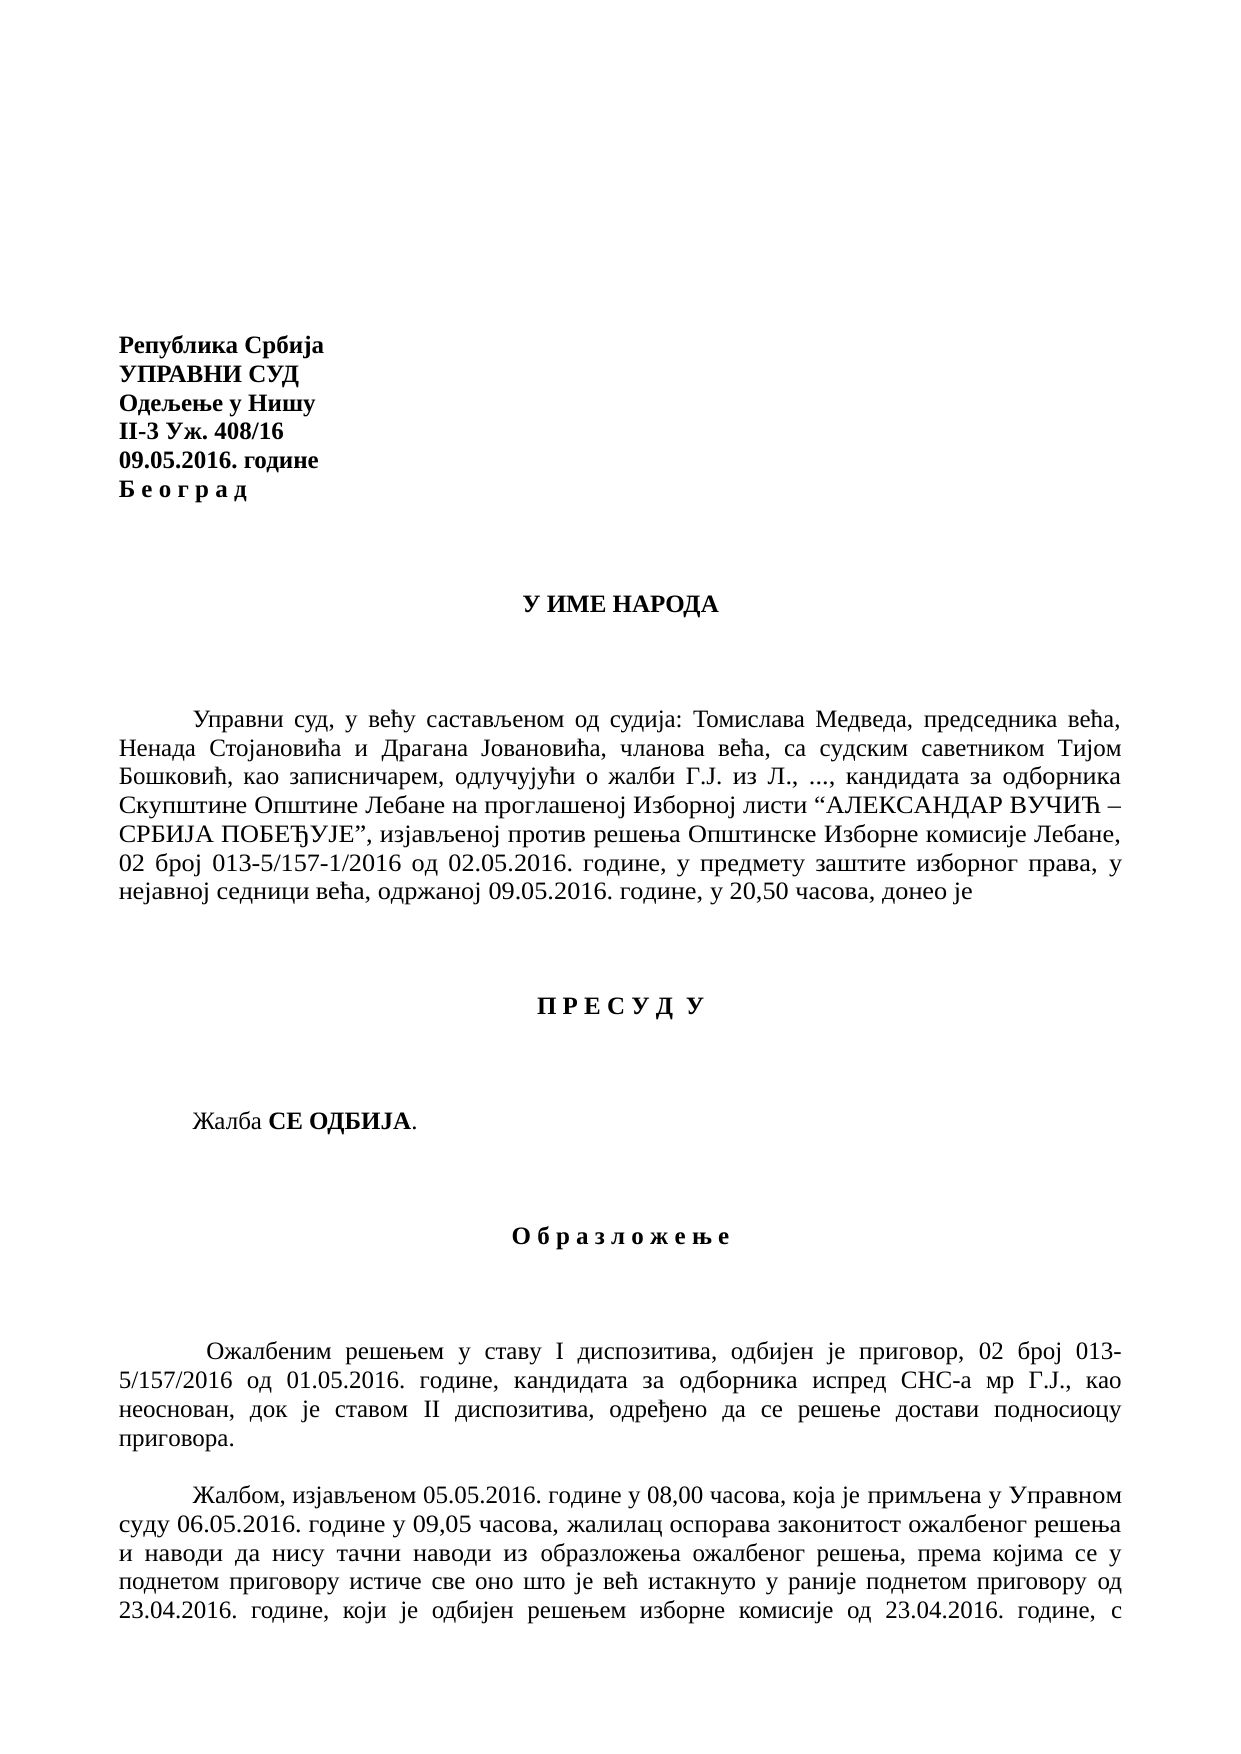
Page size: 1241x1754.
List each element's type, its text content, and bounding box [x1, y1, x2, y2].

text Б е о г р а д [118, 474, 1122, 503]
text Одељење у Нишу [118, 388, 1122, 416]
text Жалбом, изјављеном 05.05.2016. године у 08,00 часова, која је примљена у Управном суду 06.05.2016. године у 09,05 часова, жалилац оспорава законитост ожалбеног решења и наводи да нису тачни наводи из образложења ожалбеног решења, према којима се у поднетом приговору истиче све оно што је већ истакнуто у раније поднетом приговору од 23.04.2016. године, који је одбијен решењем изборне комисије од 23.04.2016. године, с [118, 1480, 1122, 1624]
text II-3 Уж. 408/16 [118, 416, 1122, 445]
text Република Србија [118, 118, 1122, 359]
text УПРАВНИ СУД [118, 359, 1122, 388]
text 09.05.2016. године [118, 445, 1122, 474]
text Ожалбеним решењем у ставу I диспозитива, одбијен је приговор, 02 број 013-5/157/2016 од 01.05.2016. године, кандидата за одборника испред СНС-а мр Г.Ј., као неоснован, док је ставом II диспозитива, одређено да се решење достави подносиоцу приговора. [118, 1336, 1122, 1451]
text П Р Е С У Д У [118, 991, 1122, 1020]
text О б р а з л о ж е њ е [118, 1221, 1122, 1250]
text Жалба СЕ ОДБИЈА. [118, 1106, 1122, 1135]
text Управни суд, у већу састављеном од судија: Томислава Медведа, председника већа, Ненада Стојановића и Драгана Јовановића, чланова већа, са судским саветником Тијом Бошковић, као записничарем, одлучујући о жалби Г.Ј. из Л., ..., кандидата за одборника Скупштине Општине Лебане на проглашеној Изборној листи “АЛЕКСАНДАР ВУЧИЋ – СРБИЈА ПОБЕЂУЈЕ”, изјављеној против решења Општинске Изборне комисије Лебане, 02 број 013-5/157-1/2016 од 02.05.2016. године, у предмету заштите изборног права, у нејавној седници већа, одржаној 09.05.2016. године, у 20,50 часова, донео је [118, 704, 1122, 905]
text У ИМЕ НАРОДА [118, 589, 1122, 618]
